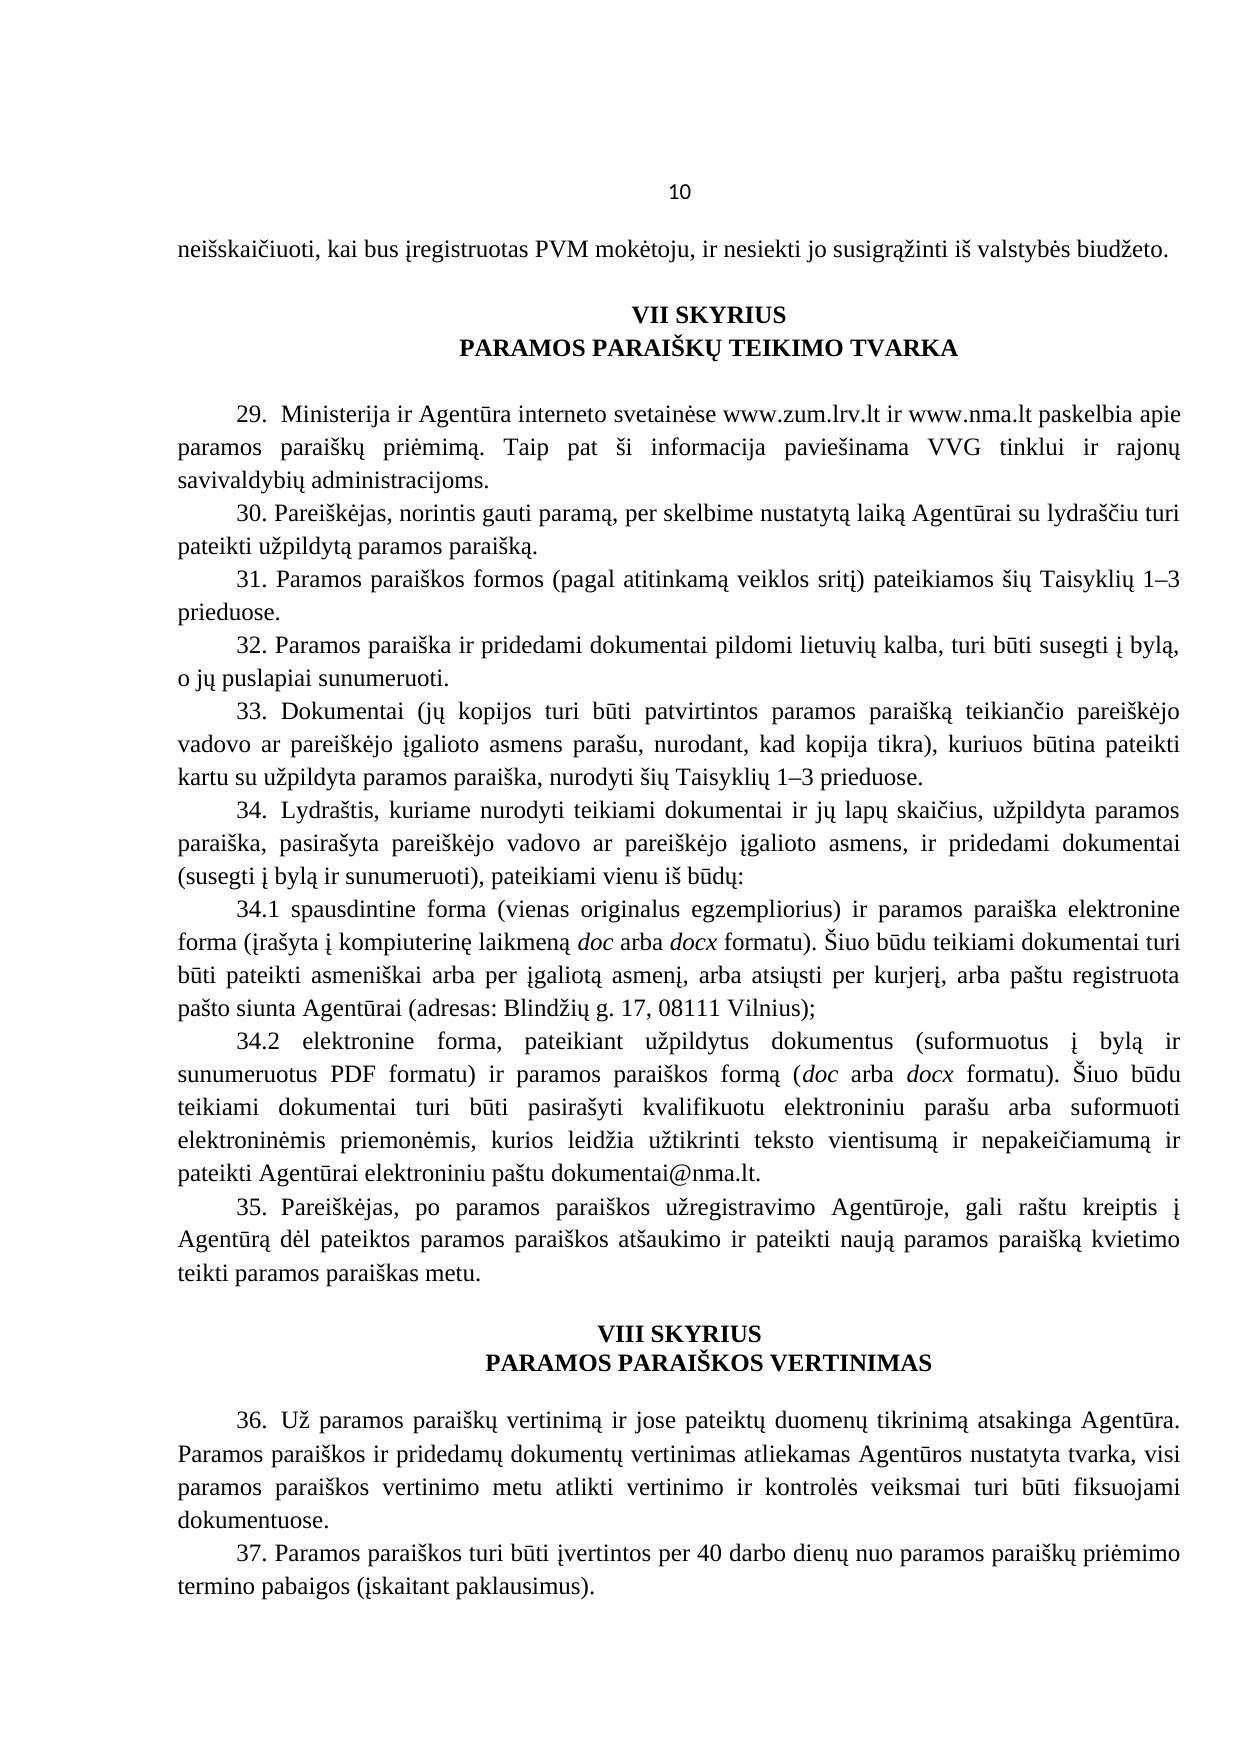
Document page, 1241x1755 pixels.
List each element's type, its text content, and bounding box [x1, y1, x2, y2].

text PARAMOS PARAIŠKŲ TEIKIMO TVARKA [177, 333, 1181, 362]
text 31. Paramos paraiškos formos (pagal atitinkamą veiklos sritį) pateikiamos šių Taisyklių 1–3 prieduose. [177, 564, 1181, 626]
text neišskaičiuoti, kai bus įregistruotas PVM mokėtoju, ir nesiekti jo susigrąžinti iš valstybės biudžeto. [177, 234, 1181, 263]
text 32. Paramos paraiška ir pridedami dokumentai pildomi lietuvių kalba, turi būti susegti į bylą, o jų puslapiai sunumeruoti. [177, 630, 1181, 692]
text 30. Pareiškėjas, norintis gauti paramą, per skelbime nustatytą laiką Agentūrai su lydraščiu turi pateikti užpildytą paramos paraišką. [177, 498, 1181, 560]
text 37. Paramos paraiškos turi būti įvertintos per 40 darbo dienų nuo paramos paraiškų priėmimo termino pabaigos (įskaitant paklausimus). [177, 1538, 1181, 1599]
text 35. Pareiškėjas, po paramos paraiškos užregistravimo Agentūroje, gali raštu kreiptis į Agentūrą dėl pateiktos paramos paraiškos atšaukimo ir pateikti naują paramos paraišką kvietimo teikti paramos paraiškas metu. [177, 1192, 1181, 1286]
text VII skyrius [177, 300, 1181, 329]
text PARAMOS PARAIŠKOS vertinimas [177, 1348, 1181, 1377]
text 33. Dokumentai (jų kopijos turi būti patvirtintos paramos paraišką teikiančio pareiškėjo vadovo ar pareiškėjo įgalioto asmens parašu, nurodant, kad kopija tikra), kuriuos būtina pateikti kartu su užpildyta paramos paraiška, nurodyti šių Taisyklių 1–3 prieduose. [177, 696, 1181, 791]
text VIII skyrius [177, 1319, 1181, 1348]
text 29. Ministerija ir Agentūra interneto svetainėse www.zum.lrv.lt ir www.nma.lt paskelbia apie paramos paraiškų priėmimą. Taip pat ši informacija paviešinama VVG tinklui ir rajonų savivaldybių administracijoms. [177, 399, 1181, 494]
text 34.2 elektronine forma, pateikiant užpildytus dokumentus (suformuotus į bylą ir sunumeruotus PDF formatu) ir paramos paraiškos formą (doc arba docx formatu). Šiuo būdu teikiami dokumentai turi būti pasirašyti kvalifikuotu elektroniniu parašu arba suformuoti elektroninėmis priemonėmis, kurios leidžia užtikrinti teksto vientisumą ir nepakeičiamumą ir pateikti Agentūrai elektroniniu paštu dokumentai@nma.lt. [177, 1026, 1181, 1187]
text 36. Už paramos paraiškų vertinimą ir jose pateiktų duomenų tikrinimą atsakinga Agentūra. Paramos paraiškos ir pridedamų dokumentų vertinimas atliekamas Agentūros nustatyta tvarka, visi paramos paraiškos vertinimo metu atlikti vertinimo ir kontrolės veiksmai turi būti fiksuojami dokumentuose. [177, 1406, 1181, 1533]
text 34. Lydraštis, kuriame nurodyti teikiami dokumentai ir jų lapų skaičius, užpildyta paramos paraiška, pasirašyta pareiškėjo vadovo ar pareiškėjo įgalioto asmens, ir pridedami dokumentai (susegti į bylą ir sunumeruoti), pateikiami vienu iš būdų: [177, 795, 1181, 890]
text 34.1 spausdintine forma (vienas originalus egzempliorius) ir paramos paraiška elektronine forma (įrašyta į kompiuterinę laikmeną doc arba docx formatu). Šiuo būdu teikiami dokumentai turi būti pateikti asmeniškai arba per įgaliotą asmenį, arba atsiųsti per kurjerį, arba paštu registruota pašto siunta Agentūrai (adresas: Blindžių g. 17, 08111 Vilnius); [177, 894, 1181, 1022]
